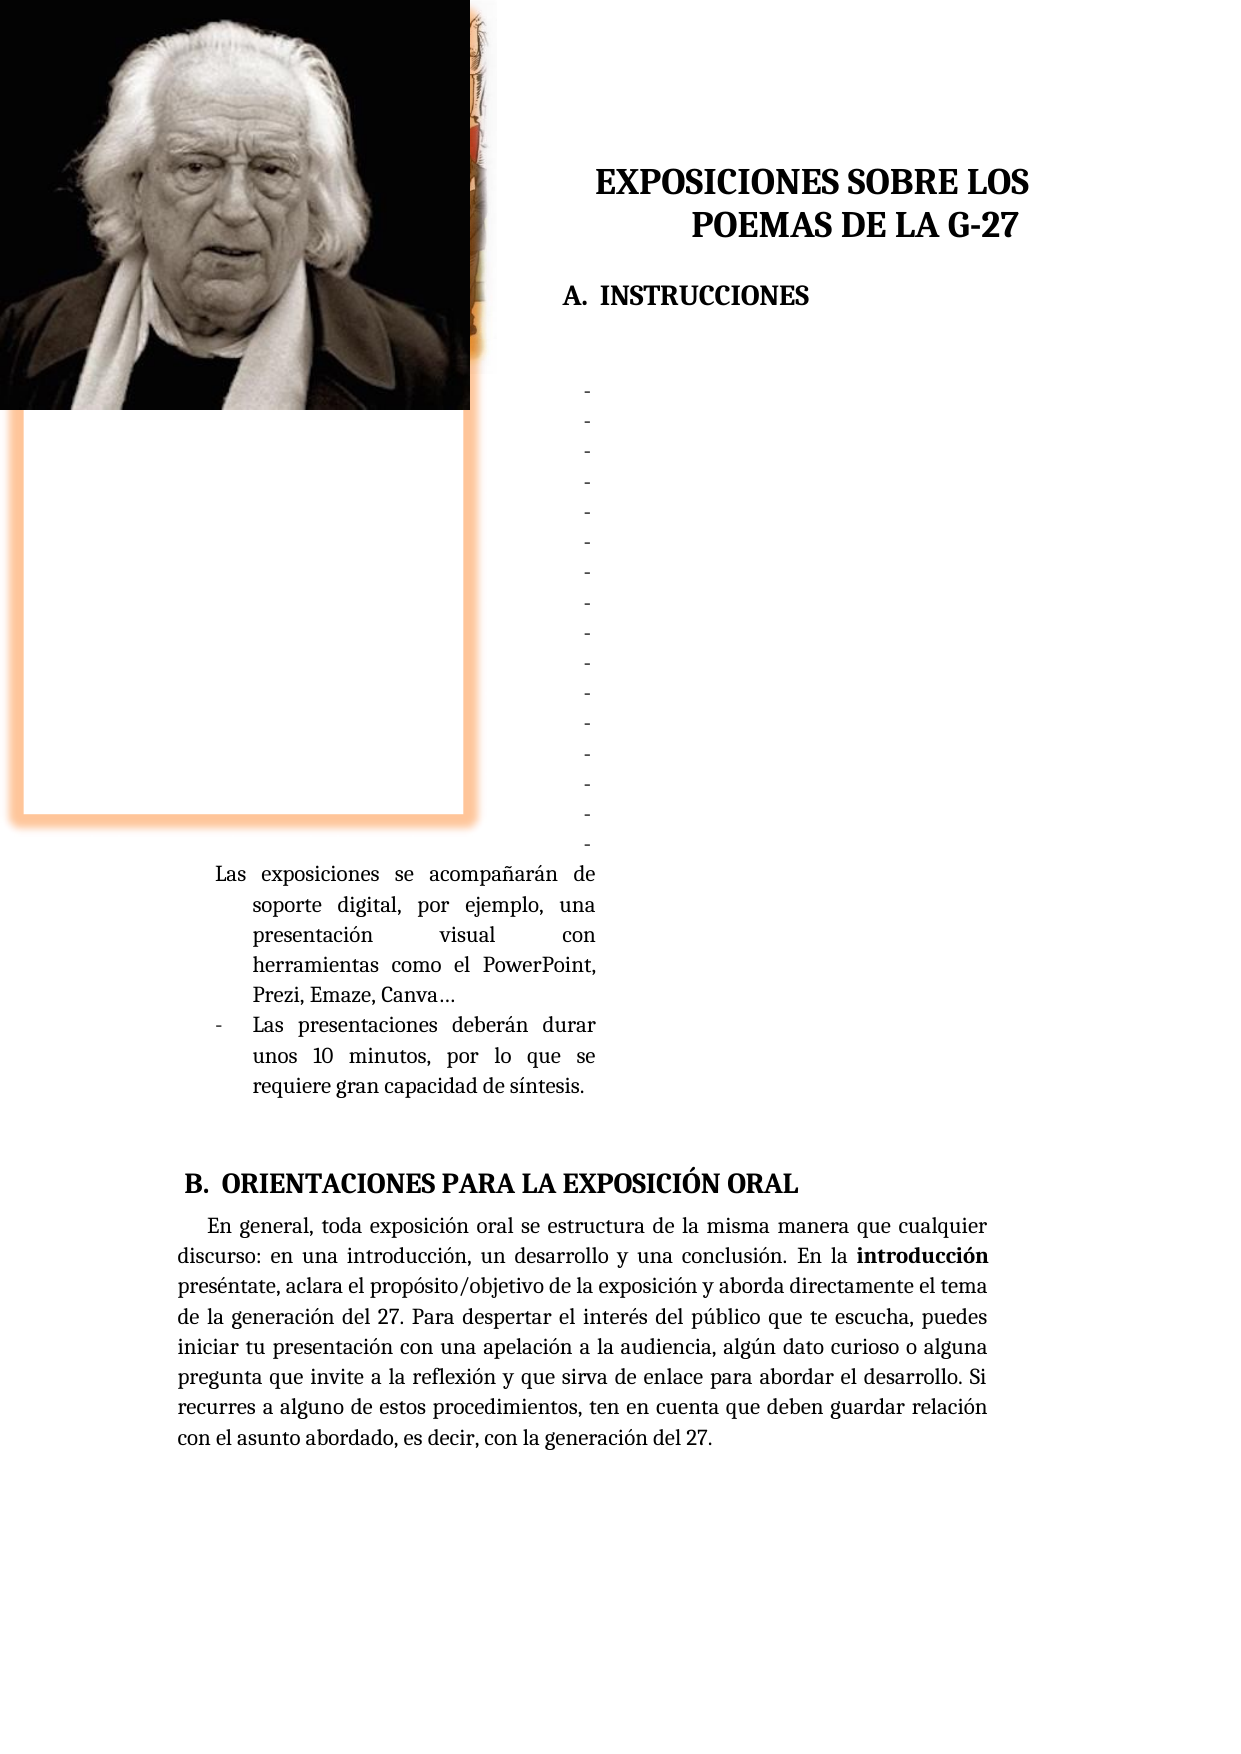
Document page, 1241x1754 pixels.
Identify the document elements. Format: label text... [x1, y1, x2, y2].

subtitle INSTRUCCIONES [497, 279, 1122, 312]
list Las exposiciones se acompañarán de soporte digital, por ejemplo, una presentación visual con herramientas como el PowerPoint, Prezi, Emaze, Canva… [215, 349, 596, 1008]
title EXPOSICIONES SOBRE LOS POEMAS DE LA G-27 [497, 161, 1065, 247]
picture [0, 0, 497, 837]
text En general, toda exposición oral se estructura de la misma manera que cualquier discurso: en una introducción, un desarrollo y una conclusión. En la introducción preséntate, aclara el propósito/objetivo de la exposición y aborda directamente el tema de la generación del 27. Para despertar el interés del público que te escucha, puedes iniciar tu presentación con una apelación a la audiencia, algún dato curioso o alguna pregunta que invite a la reflexión y que sirva de enlace para abordar el desarrollo. Si recurres a alguno de estos procedimientos, ten en cuenta que deben guardar relación con el asunto abordado, es decir, con la generación del 27. [177, 1213, 989, 1451]
subtitle ORIENTACIONES PARA LA EXPOSICIÓN ORAL [184, 1167, 1122, 1200]
list Las presentaciones deberán durar unos 10 minutos, por lo que se requiere gran capacidad de síntesis. [215, 1012, 596, 1099]
